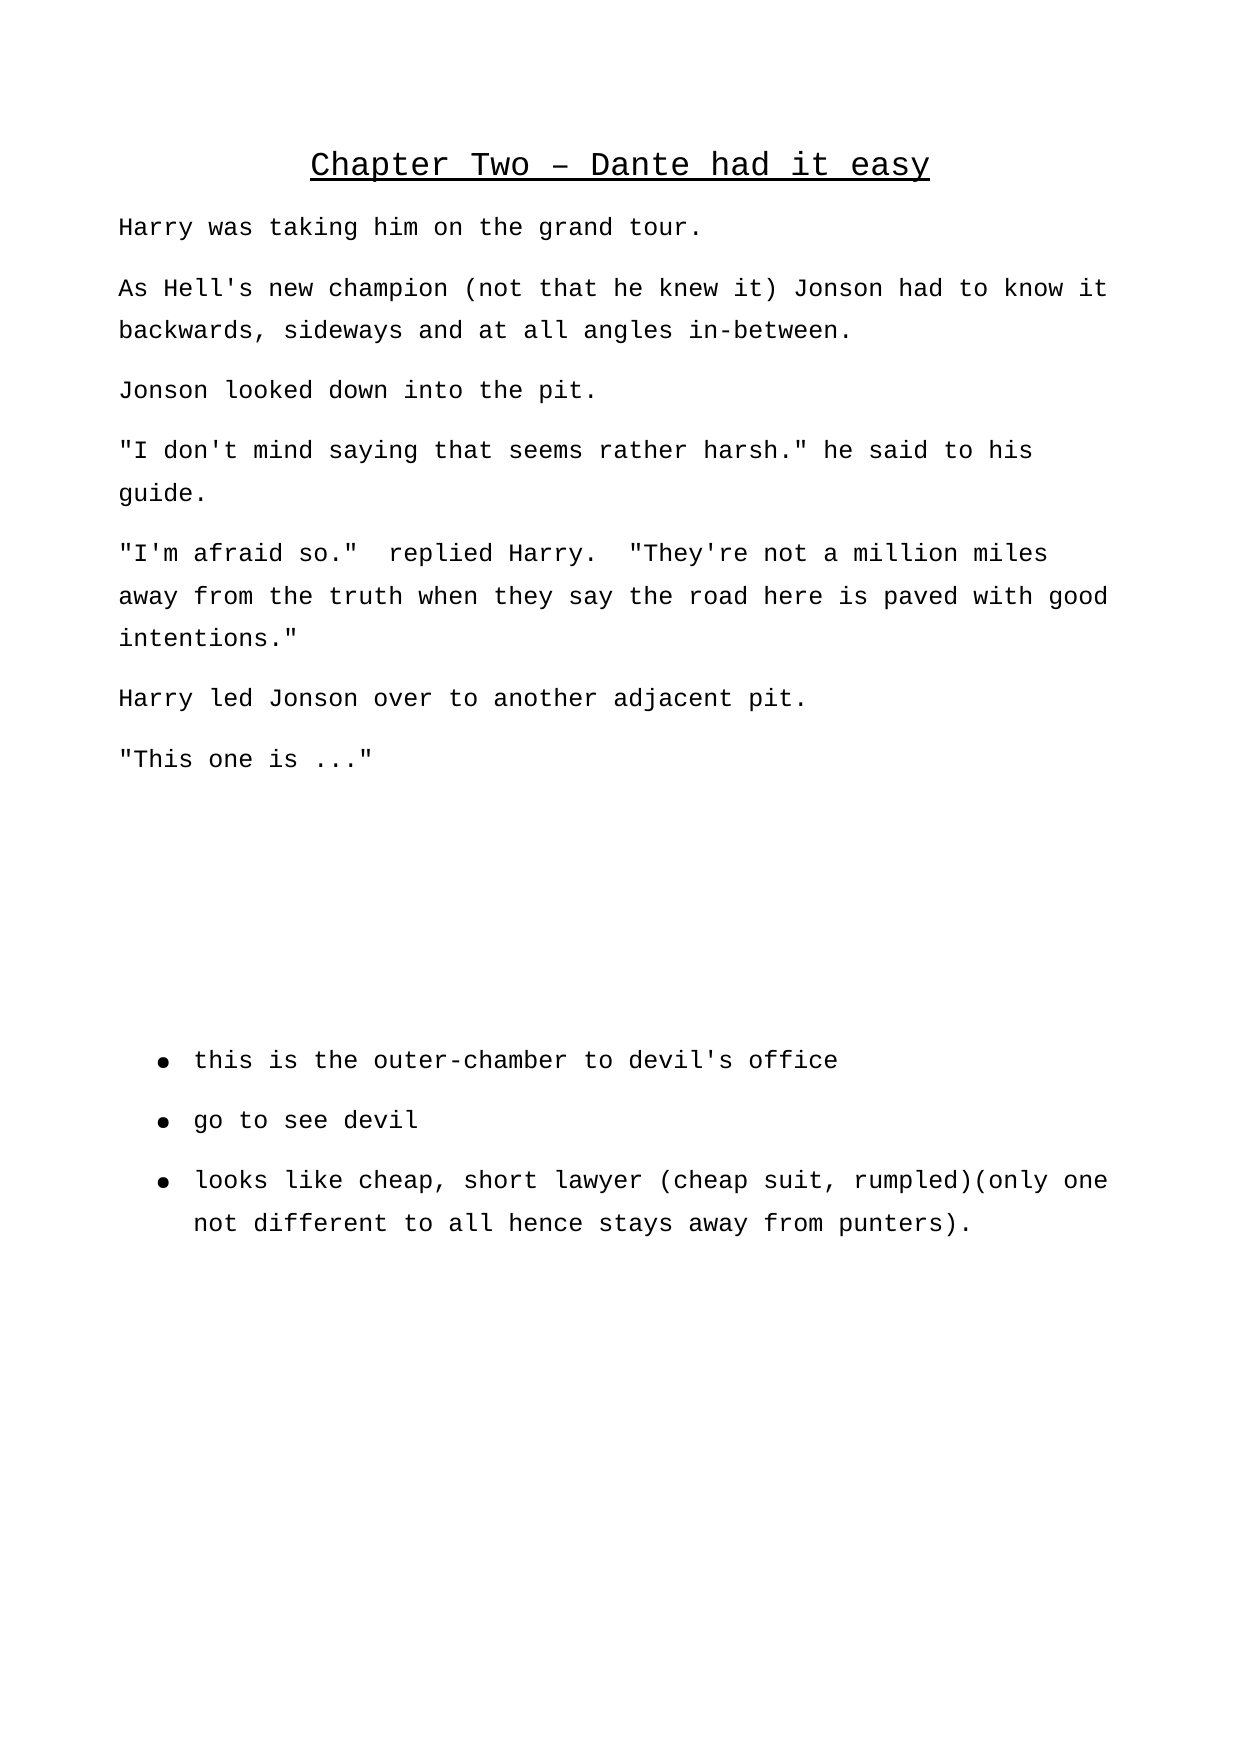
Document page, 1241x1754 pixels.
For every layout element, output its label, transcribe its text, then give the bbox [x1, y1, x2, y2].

text Harry led Jonson over to another adjacent pit. [118, 686, 1122, 714]
list this is the outer-chamber to devil's office [156, 1047, 1122, 1076]
text Harry was taking him on the grand tour. [118, 215, 1122, 243]
list looks like cheap, short lawyer (cheap suit, rumpled)(only one not different to all hence stays away from punters). [156, 1168, 1122, 1238]
text "I don't mind saying that seems rather harsh." he said to his guide. [118, 438, 1122, 509]
text "This one is ..." [118, 746, 1122, 774]
subtitle Chapter Two – Dante had it easy [118, 148, 1122, 185]
text Jonson looked down into the pit. [118, 378, 1122, 406]
list go to see devil [156, 1107, 1122, 1136]
text "I'm afraid so." replied Harry. "They're not a million miles away from the truth when they say the road here is paved with good intentions." [118, 541, 1122, 654]
text As Hell's new champion (not that he knew it) Jonson had to know it backwards, sideways and at all angles in-between. [118, 275, 1122, 346]
